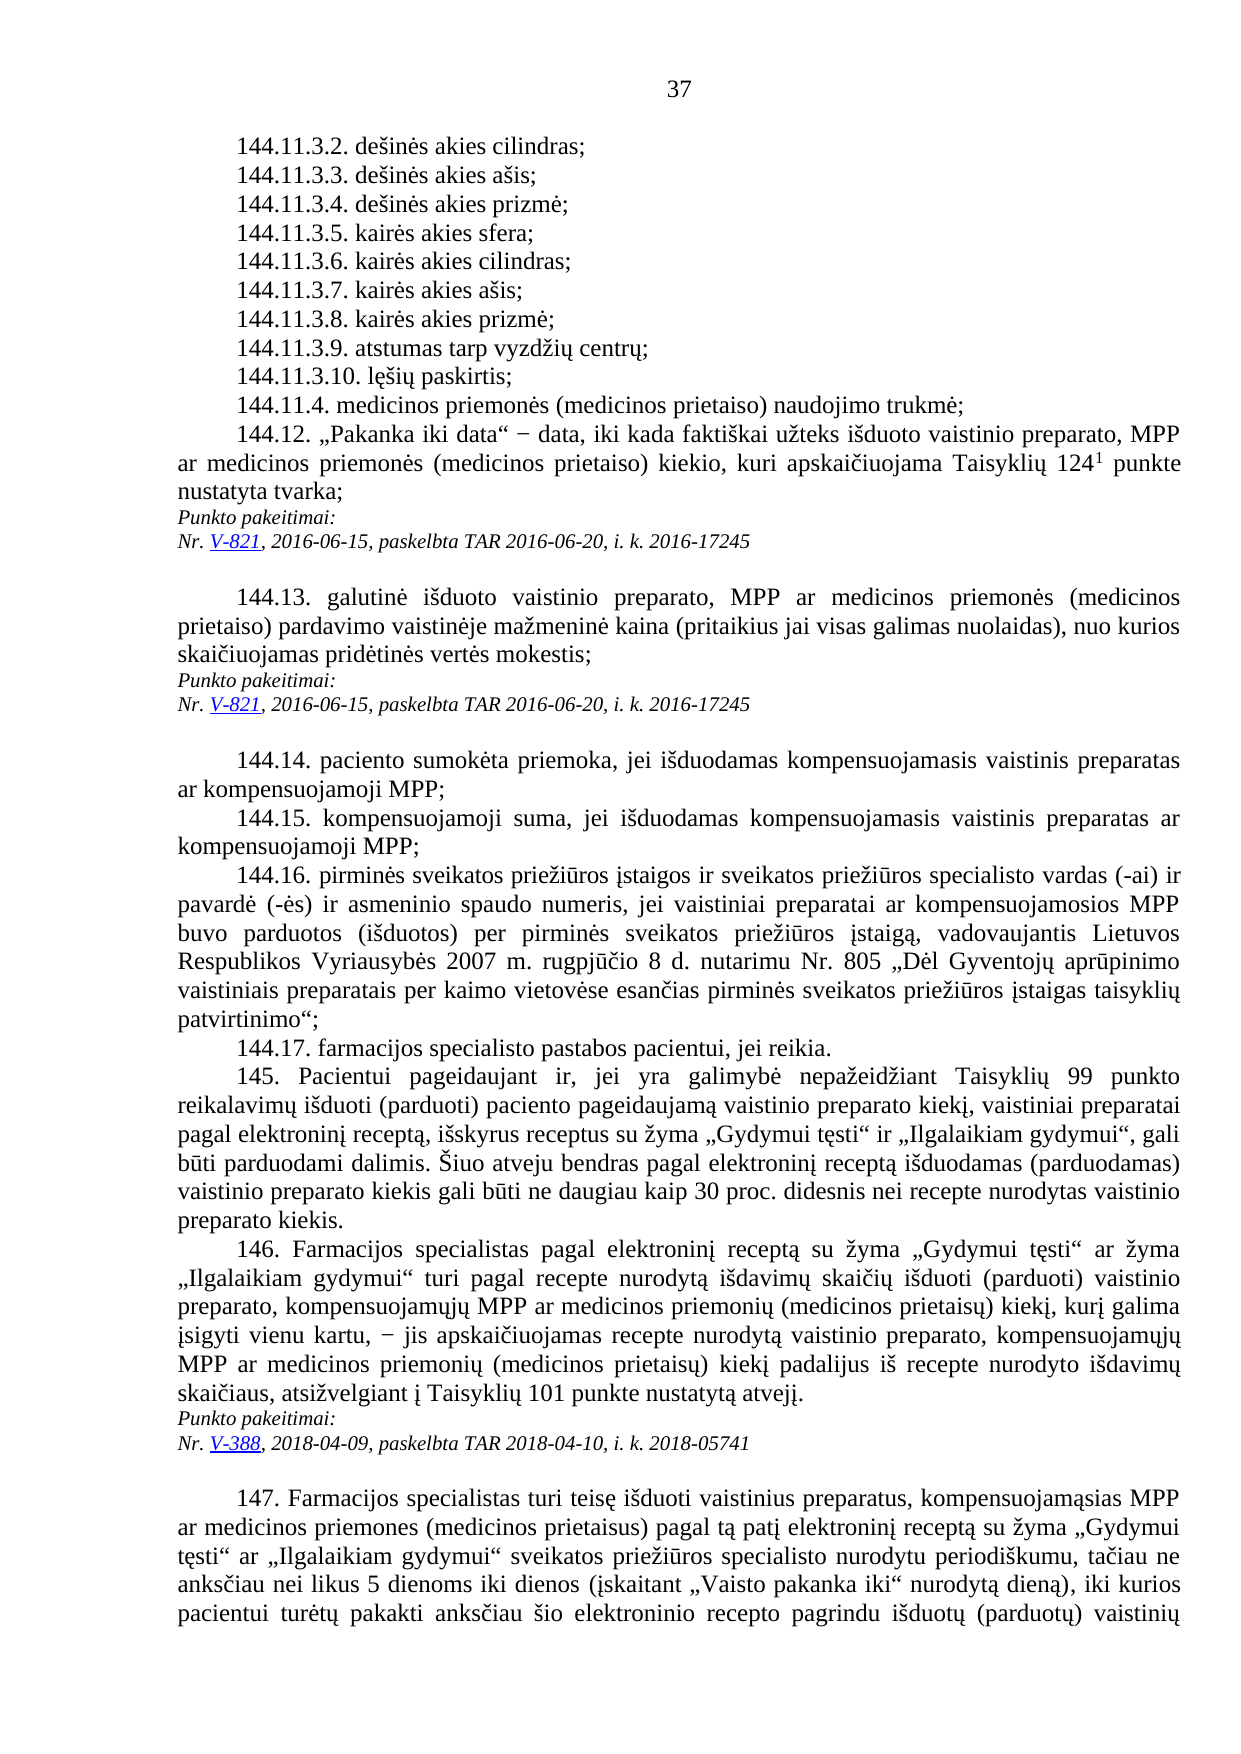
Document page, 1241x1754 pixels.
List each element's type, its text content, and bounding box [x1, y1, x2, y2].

text 144.11.3.10. lęšių paskirtis; [177, 361, 1181, 390]
text Nr. V-388, 2018-04-09, paskelbta TAR 2018-04-10, i. k. 2018-05741 [177, 1430, 1181, 1454]
text 144.14. paciento sumokėta priemoka, jei išduodamas kompensuojamasis vaistinis preparatas ar kompensuojamoji MPP; [177, 745, 1181, 803]
text 144.11.3.7. kairės akies ašis; [177, 275, 1181, 304]
text 144.11.3.4. dešinės akies prizmė; [177, 189, 1181, 218]
text 144.11.3.5. kairės akies sfera; [177, 218, 1181, 246]
text 144.15. kompensuojamoji suma, jei išduodamas kompensuojamasis vaistinis preparatas ar kompensuojamoji MPP; [177, 803, 1181, 860]
text 144.13. galutinė išduoto vaistinio preparato, MPP ar medicinos priemonės (medicinos prietaiso) pardavimo vaistinėje mažmeninė kaina (pritaikius jai visas galimas nuolaidas), nuo kurios skaičiuojamas pridėtinės vertės mokestis; [177, 582, 1181, 668]
text 144.11.3.9. atstumas tarp vyzdžių centrų; [177, 333, 1181, 361]
text Nr. V-821, 2016-06-15, paskelbta TAR 2016-06-20, i. k. 2016-17245 [177, 692, 1181, 716]
text Punkto pakeitimai: [177, 1406, 1181, 1430]
text 144.11.4. medicinos priemonės (medicinos prietaiso) naudojimo trukmė; [177, 390, 1181, 419]
text 144.17. farmacijos specialisto pastabos pacientui, jei reikia. [177, 1033, 1181, 1061]
text 144.12. „Pakanka iki data“ − data, iki kada faktiškai užteks išduoto vaistinio preparato, MPP ar medicinos priemonės (medicinos prietaiso) kiekio, kuri apskaičiuojama Taisyklių 1241 punkte nustatyta tvarka; [177, 419, 1181, 505]
text 144.11.3.3. dešinės akies ašis; [177, 160, 1181, 189]
text 144.11.3.8. kairės akies prizmė; [177, 304, 1181, 333]
text 144.11.3.6. kairės akies cilindras; [177, 246, 1181, 275]
text Punkto pakeitimai: [177, 668, 1181, 692]
text 144.16. pirminės sveikatos priežiūros įstaigos ir sveikatos priežiūros specialisto vardas (-ai) ir pavardė (-ės) ir asmeninio spaudo numeris, jei vaistiniai preparatai ar kompensuojamosios MPP buvo parduotos (išduotos) per pirminės sveikatos priežiūros įstaigą, vadovaujantis Lietuvos Respublikos Vyriausybės 2007 m. rugpjūčio 8 d. nutarimu Nr. 805 „Dėl Gyventojų aprūpinimo vaistiniais preparatais per kaimo vietovėse esančias pirminės sveikatos priežiūros įstaigas taisyklių patvirtinimo“; [177, 860, 1181, 1033]
text 144.11.3.2. dešinės akies cilindras; [177, 131, 1181, 160]
text 147. Farmacijos specialistas turi teisę išduoti vaistinius preparatus, kompensuojamąsias MPP ar medicinos priemones (medicinos prietaisus) pagal tą patį elektroninį receptą su žyma „Gydymui tęsti“ ar „Ilgalaikiam gydymui“ sveikatos priežiūros specialisto nurodytu periodiškumu, tačiau ne anksčiau nei likus 5 dienoms iki dienos (įskaitant „Vaisto pakanka iki“ nurodytą dieną), iki kurios pacientui turėtų pakakti anksčiau šio elektroninio recepto pagrindu išduotų (parduotų) vaistinių [177, 1483, 1181, 1627]
text 145. Pacientui pageidaujant ir, jei yra galimybė nepažeidžiant Taisyklių 99 punkto reikalavimų išduoti (parduoti) paciento pageidaujamą vaistinio preparato kiekį, vaistiniai preparatai pagal elektroninį receptą, išskyrus receptus su žyma „Gydymui tęsti“ ir „Ilgalaikiam gydymui“, gali būti parduodami dalimis. Šiuo atveju bendras pagal elektroninį receptą išduodamas (parduodamas) vaistinio preparato kiekis gali būti ne daugiau kaip 30 proc. didesnis nei recepte nurodytas vaistinio preparato kiekis. [177, 1061, 1181, 1234]
text 146. Farmacijos specialistas pagal elektroninį receptą su žyma „Gydymui tęsti“ ar žyma „Ilgalaikiam gydymui“ turi pagal recepte nurodytą išdavimų skaičių išduoti (parduoti) vaistinio preparato, kompensuojamųjų MPP ar medicinos priemonių (medicinos prietaisų) kiekį, kurį galima įsigyti vienu kartu, − jis apskaičiuojamas recepte nurodytą vaistinio preparato, kompensuojamųjų MPP ar medicinos priemonių (medicinos prietaisų) kiekį padalijus iš recepte nurodyto išdavimų skaičiaus, atsižvelgiant į Taisyklių 101 punkte nustatytą atvejį. [177, 1234, 1181, 1406]
text Punkto pakeitimai: [177, 505, 1181, 529]
text Nr. V-821, 2016-06-15, paskelbta TAR 2016-06-20, i. k. 2016-17245 [177, 529, 1181, 553]
